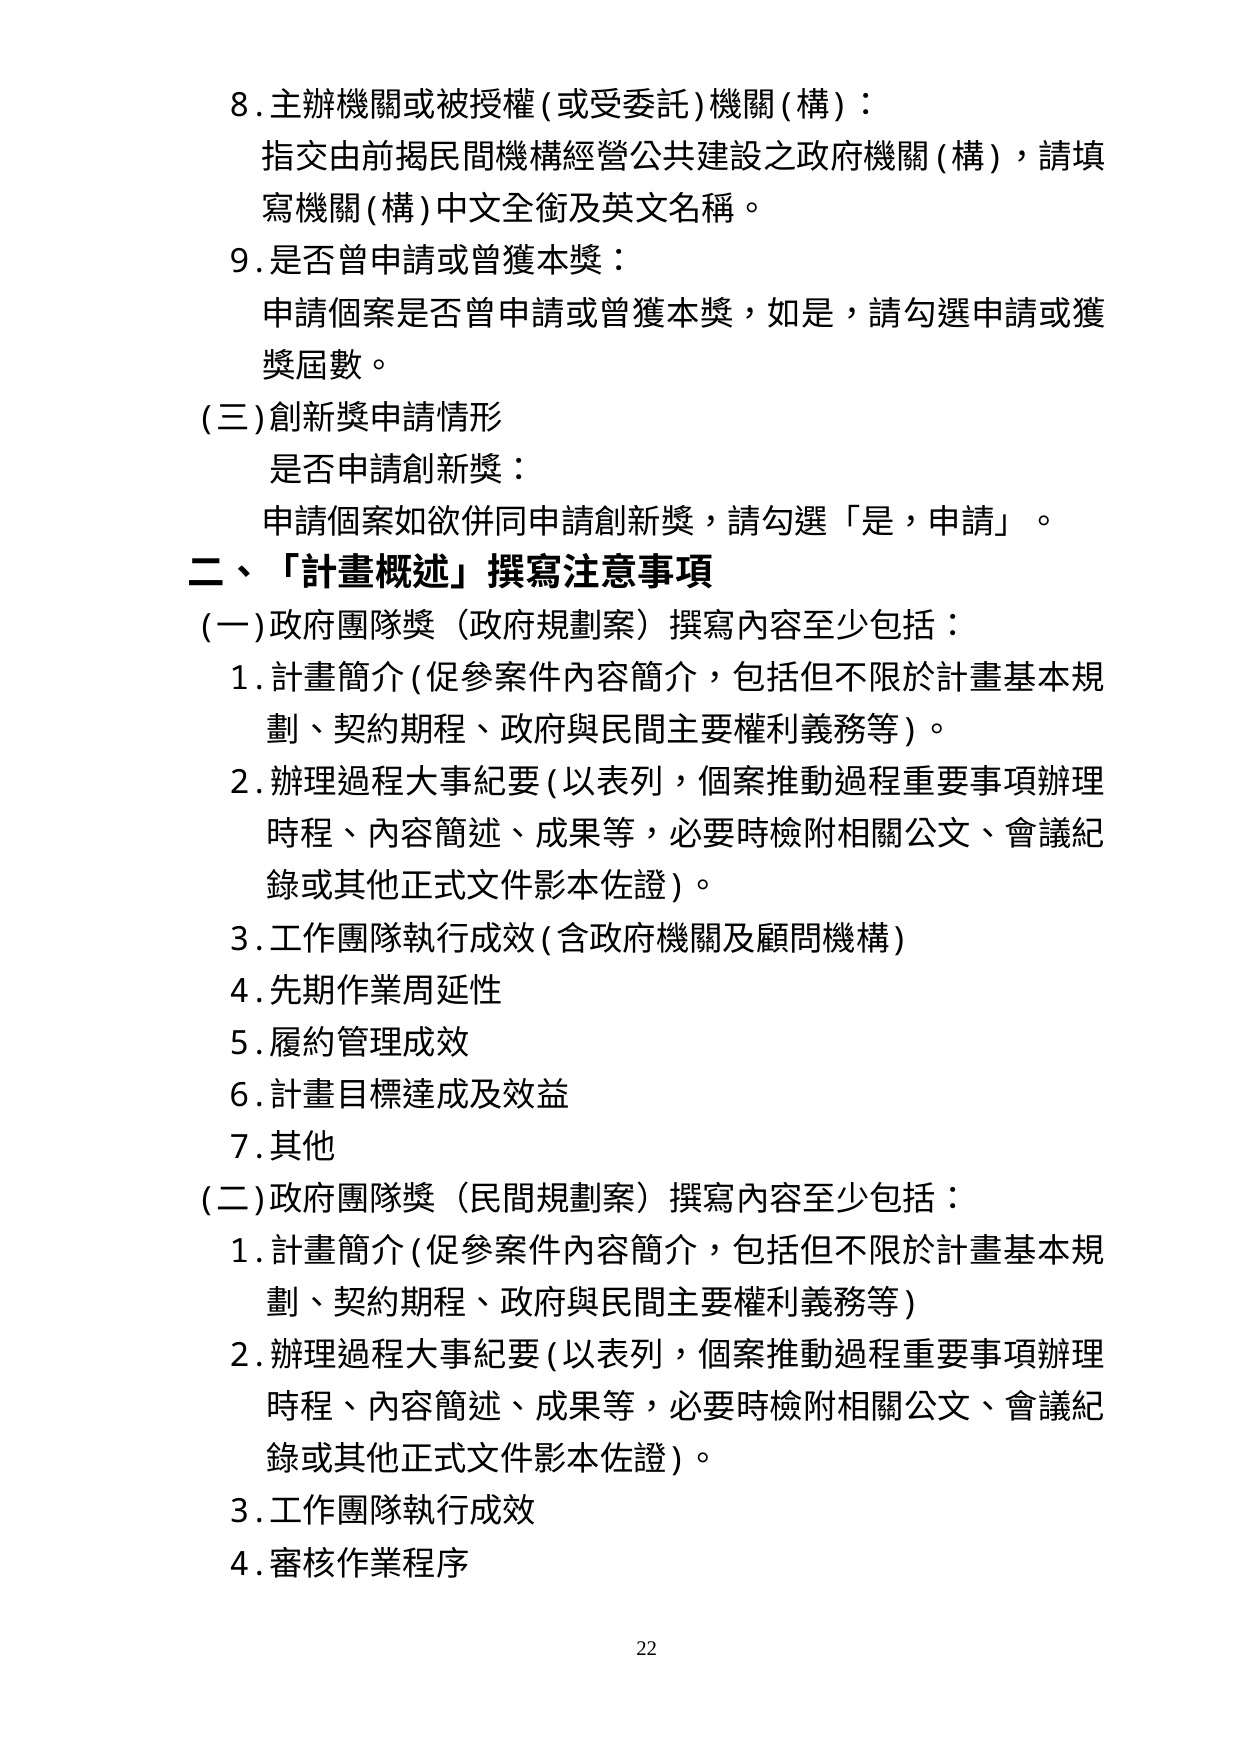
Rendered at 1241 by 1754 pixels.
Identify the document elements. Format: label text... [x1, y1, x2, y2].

text 4.審核作業程序 [229, 1533, 1106, 1585]
text 3.工作團隊執行成效(含政府機關及顧問機構) [229, 908, 1106, 960]
text 1.計畫簡介(促參案件內容簡介，包括但不限於計畫基本規劃、契約期程、政府與民間主要權利義務等) [229, 1221, 1106, 1325]
text 3.工作團隊執行成效 [229, 1481, 1106, 1533]
list 政府團隊獎（政府規劃案）撰寫內容至少包括： [196, 596, 1106, 648]
list 主辦機關或被授權(或受委託)機關(構)： [229, 75, 1106, 127]
list 政府團隊獎（民間規劃案）撰寫內容至少包括： [196, 1169, 1106, 1221]
text 2.辦理過程大事紀要(以表列，個案推動過程重要事項辦理時程、內容簡述、成果等，必要時檢附相關公文、會議紀錄或其他正式文件影本佐證)。 [229, 752, 1106, 908]
text 2.辦理過程大事紀要(以表列，個案推動過程重要事項辦理時程、內容簡述、成果等，必要時檢附相關公文、會議紀錄或其他正式文件影本佐證)。 [229, 1325, 1106, 1481]
text 5.履約管理成效 [229, 1012, 1106, 1064]
text 指交由前揭民間機構經營公共建設之政府機關(構)，請填寫機關(構)中文全銜及英文名稱。 [261, 127, 1106, 231]
text 是否申請創新獎： [229, 439, 1106, 492]
text 6.計畫目標達成及效益 [229, 1064, 1106, 1117]
list 是否曾申請或曾獲本獎： [229, 231, 1106, 283]
text (三)創新獎申請情形 [196, 387, 1106, 439]
text 7.其他 [229, 1117, 1106, 1169]
text 申請個案是否曾申請或曾獲本獎，如是，請勾選申請或獲獎屆數。 [261, 283, 1106, 387]
text 申請個案如欲併同申請創新獎，請勾選「是，申請」。 [261, 492, 1106, 544]
text 4.先期作業周延性 [229, 960, 1106, 1012]
text 1.計畫簡介(促參案件內容簡介，包括但不限於計畫基本規劃、契約期程、政府與民間主要權利義務等)。 [229, 648, 1106, 752]
text 二、「計畫概述」撰寫注意事項 [187, 544, 1106, 596]
